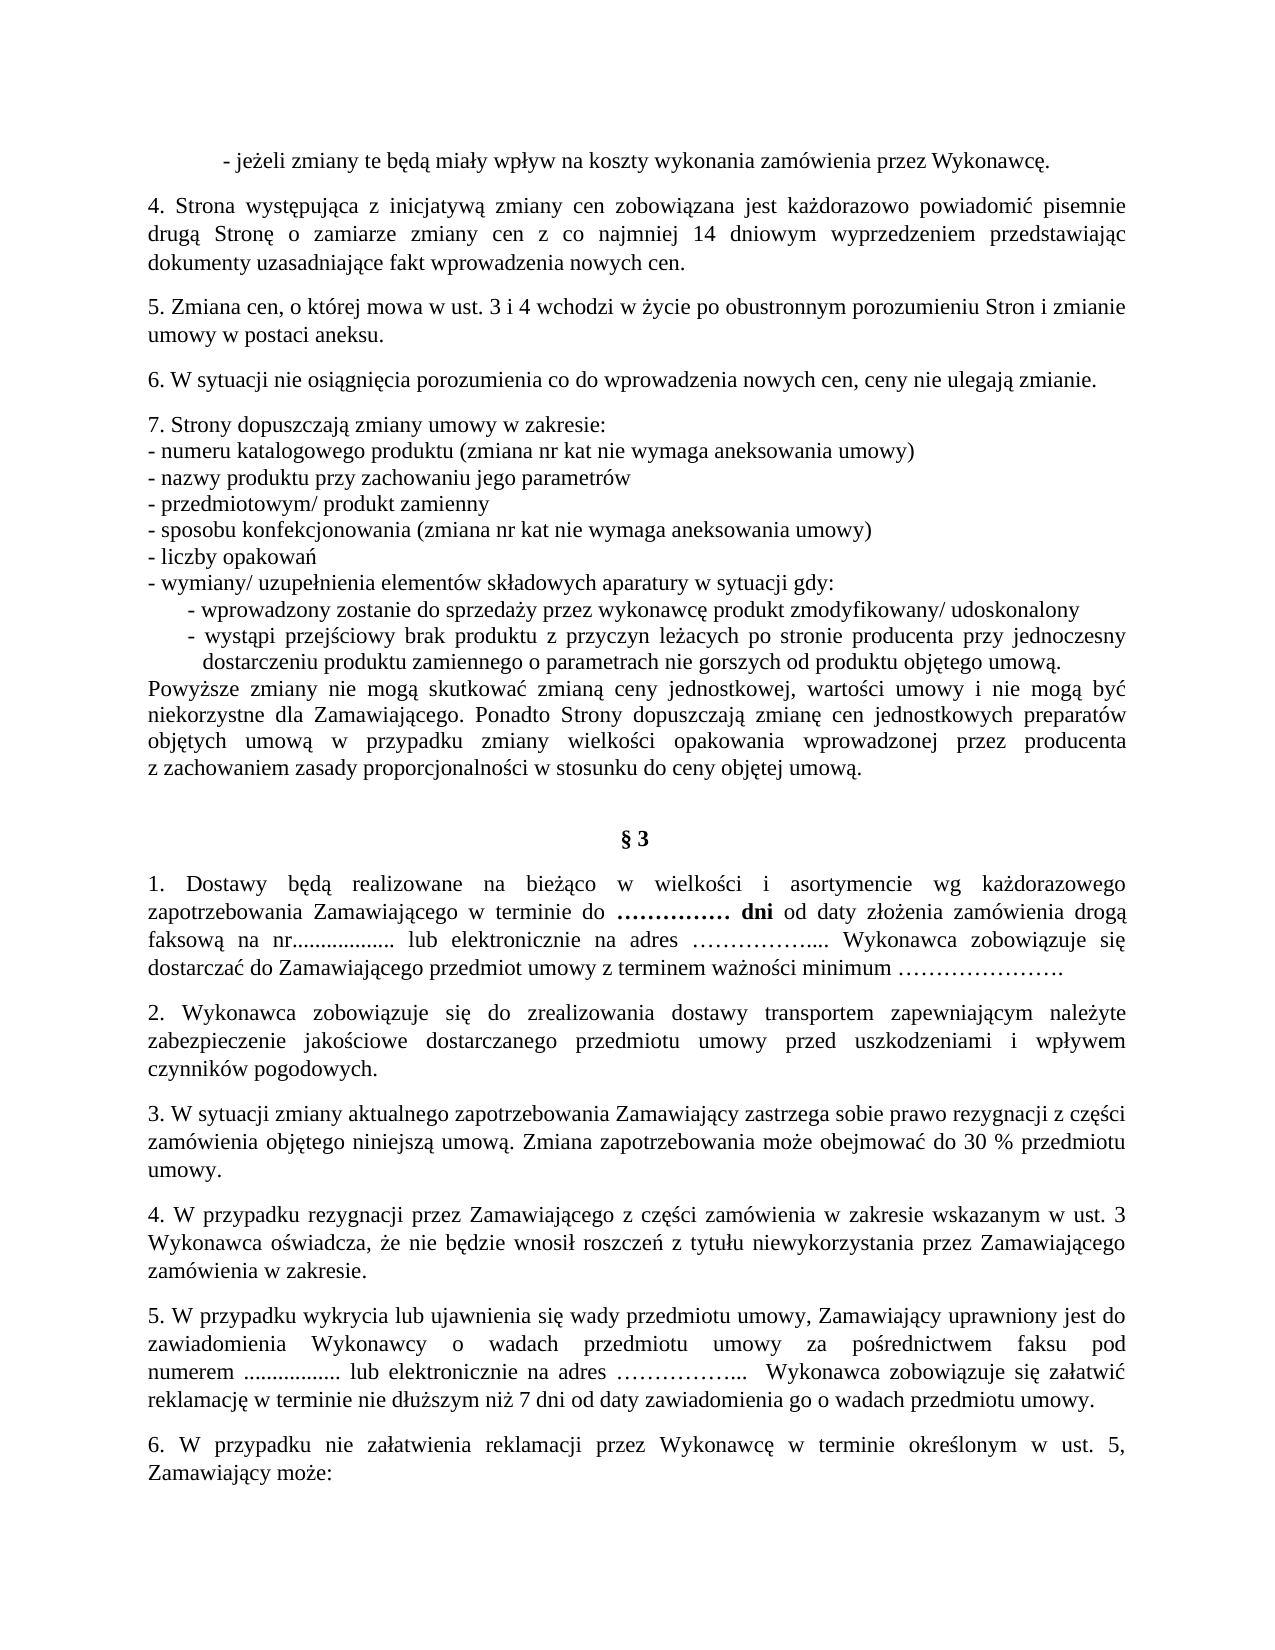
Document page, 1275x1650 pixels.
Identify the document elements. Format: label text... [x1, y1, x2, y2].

text 5. Zmiana cen, o której mowa w ust. 3 i 4 wchodzi w życie po obustronnym porozumieniu Stron i zmianie umowy w postaci aneksu. [148, 293, 1127, 348]
text - wymiany/ uzupełnienia elementów składowych aparatury w sytuacji gdy: [148, 569, 1127, 596]
text 7. Strony dopuszczają zmiany umowy w zakresie: [148, 411, 1127, 437]
text 4. W przypadku rezygnacji przez Zamawiającego z części zamówienia w zakresie wskazanym w ust. 3 Wykonawca oświadcza, że nie będzie wnosił roszczeń z tytułu niewykorzystania przez Zamawiającego zamówienia w zakresie. [148, 1201, 1127, 1283]
text 5. W przypadku wykrycia lub ujawnienia się wady przedmiotu umowy, Zamawiający uprawniony jest do zawiadomienia Wykonawcy o wadach przedmiotu umowy za pośrednictwem faksu pod numerem ................. lub elektronicznie na adres ……………... Wykonawca zobowiązuje się załatwić reklamację w terminie nie dłuższym niż 7 dni od daty zawiadomienia go o wadach przedmiotu umowy. [148, 1302, 1127, 1413]
text - wprowadzony zostanie do sprzedaży przez wykonawcę produkt zmodyfikowany/ udoskonalony [148, 596, 1127, 622]
text 2. Wykonawca zobowiązuje się do zrealizowania dostawy transportem zapewniającym należyte zabezpieczenie jakościowe dostarczanego przedmiotu umowy przed uszkodzeniami i wpływem czynników pogodowych. [148, 999, 1127, 1081]
text - przedmiotowym/ produkt zamienny [148, 490, 1127, 517]
text - wystąpi przejściowy brak produktu z przyczyn leżacych po stronie producenta przy jednoczesny dostarczeniu produktu zamiennego o parametrach nie gorszych od produktu objętego umową. [148, 622, 1127, 675]
text 3. W sytuacji zmiany aktualnego zapotrzebowania Zamawiający zastrzega sobie prawo rezygnacji z części zamówienia objętego niniejszą umową. Zmiana zapotrzebowania może obejmować do 30 % przedmiotu umowy. [148, 1100, 1127, 1182]
text 6. W sytuacji nie osiągnięcia porozumienia co do wprowadzenia nowych cen, ceny nie ulegają zmianie. [148, 366, 1127, 393]
text - sposobu konfekcjonowania (zmiana nr kat nie wymaga aneksowania umowy) [148, 517, 1127, 543]
text - liczby opakowań [148, 543, 1127, 569]
text - nazwy produktu przy zachowaniu jego parametrów [148, 464, 1127, 490]
text - numeru katalogowego produktu (zmiana nr kat nie wymaga aneksowania umowy) [148, 437, 1127, 464]
text 4. Strona występująca z inicjatywą zmiany cen zobowiązana jest każdorazowo powiadomić pisemnie drugą Stronę o zamiarze zmiany cen z co najmniej 14 dniowym wyprzedzeniem przedstawiając dokumenty uzasadniające fakt wprowadzenia nowych cen. [148, 192, 1127, 275]
text 6. W przypadku nie załatwienia reklamacji przez Wykonawcę w terminie określonym w ust. 5, Zamawiający może: [148, 1431, 1127, 1486]
text Powyższe zmiany nie mogą skutkować zmianą ceny jednostkowej, wartości umowy i nie mogą być niekorzystne dla Zamawiającego. Ponadto Strony dopuszczają zmianę cen jednostkowych preparatów objętych umową w przypadku zmiany wielkości opakowania wprowadzonej przez producenta z zachowaniem zasady proporcjonalności w stosunku do ceny objętej umową. [148, 675, 1127, 780]
text - jeżeli zmiany te będą miały wpływ na koszty wykonania zamówienia przez Wykonawcę. [223, 148, 1127, 174]
text § 3 [148, 825, 1127, 851]
text 1. Dostawy będą realizowane na bieżąco w wielkości i asortymencie wg każdorazowego zapotrzebowania Zamawiającego w terminie do …………… dni od daty złożenia zamówienia drogą faksową na nr.................. lub elektronicznie na adres …………….... Wykonawca zobowiązuje się dostarczać do Zamawiającego przedmiot umowy z terminem ważności minimum …………………. [148, 870, 1127, 980]
